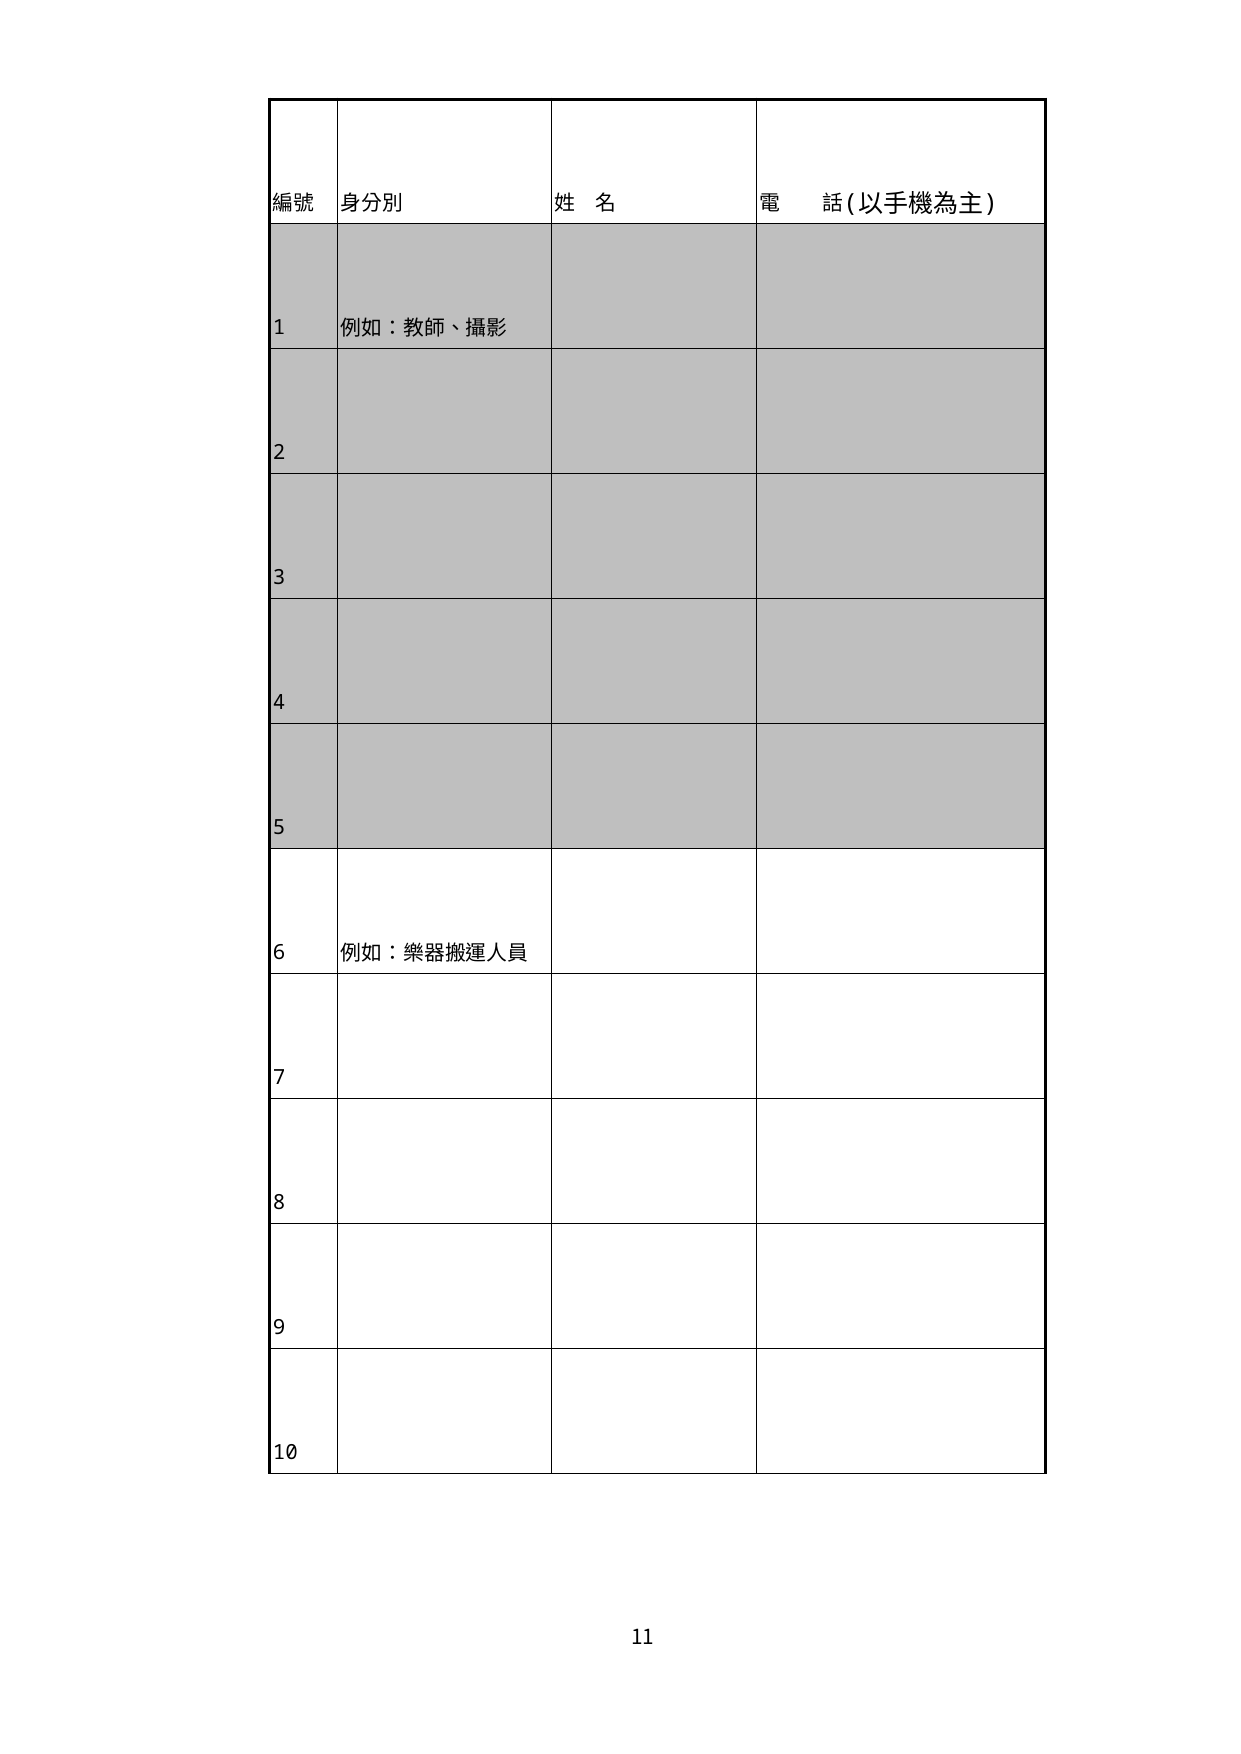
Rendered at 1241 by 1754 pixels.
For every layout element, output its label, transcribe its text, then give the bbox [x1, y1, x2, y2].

table_cell [338, 599, 551, 723]
table_cell [552, 474, 756, 598]
table_cell [552, 1099, 756, 1223]
table_cell 8 [271, 1099, 337, 1223]
table_cell 1 [271, 224, 337, 348]
table_cell [757, 1224, 1044, 1348]
table_cell [757, 474, 1044, 598]
table_cell 3 [271, 474, 337, 598]
table_cell 9 [271, 1224, 337, 1348]
table_cell [338, 1349, 551, 1473]
table_header 編號 [271, 101, 337, 223]
table_header 身分別 [338, 101, 551, 223]
table_cell [338, 349, 551, 473]
table_cell 10 [271, 1349, 337, 1473]
table_cell 5 [271, 724, 337, 848]
table_cell 例如：教師、攝影 [338, 224, 551, 348]
table_cell [757, 349, 1044, 473]
table_cell [552, 1349, 756, 1473]
table_cell 例如：樂器搬運人員 [338, 849, 551, 973]
table_cell [552, 974, 756, 1098]
table_cell [338, 1224, 551, 1348]
table_cell [757, 1099, 1044, 1223]
table_header 電 話(以手機為主) [757, 101, 1044, 223]
table_cell [552, 599, 756, 723]
table_cell [552, 849, 756, 973]
table_cell 2 [271, 349, 337, 473]
table_cell [338, 724, 551, 848]
table_cell 4 [271, 599, 337, 723]
table_cell [757, 724, 1044, 848]
table_cell 6 [271, 849, 337, 973]
table_cell [338, 1099, 551, 1223]
table_cell [552, 349, 756, 473]
table_cell 7 [271, 974, 337, 1098]
table_cell [338, 974, 551, 1098]
table_cell [552, 1224, 756, 1348]
table_cell [757, 974, 1044, 1098]
table_cell [757, 599, 1044, 723]
table_cell [757, 849, 1044, 973]
table_header 姓 名 [552, 101, 756, 223]
table_cell [552, 224, 756, 348]
table_cell [338, 474, 551, 598]
table_cell [757, 1349, 1044, 1473]
table_cell [757, 224, 1044, 348]
table_cell [552, 724, 756, 848]
